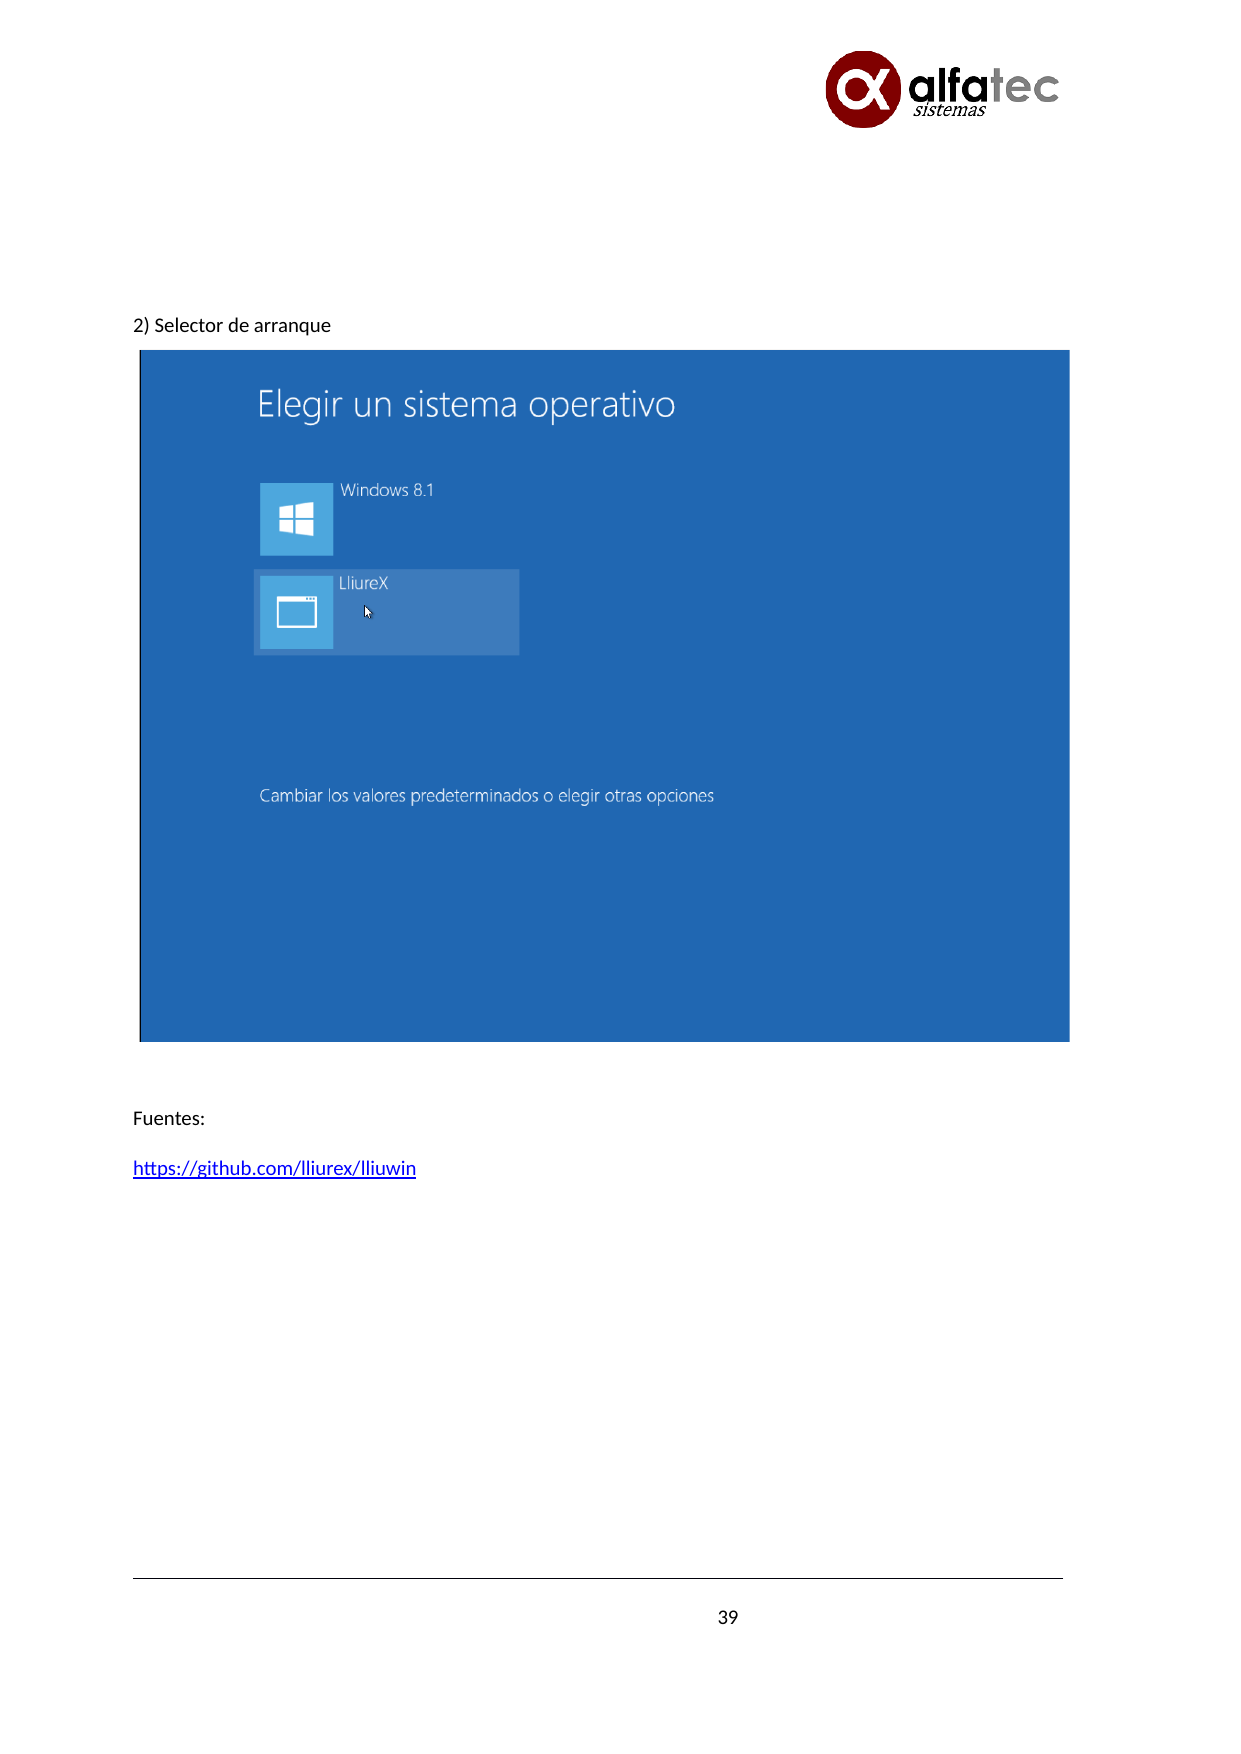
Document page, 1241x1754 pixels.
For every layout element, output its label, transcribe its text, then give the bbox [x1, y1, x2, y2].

text Fuentes: [133, 1105, 1063, 1130]
text 2) Selector de arranque [133, 312, 1063, 337]
text https://github.com/lliurex/lliuwin [133, 1156, 1063, 1181]
picture [139, 349, 1070, 1042]
picture [825, 51, 1061, 128]
